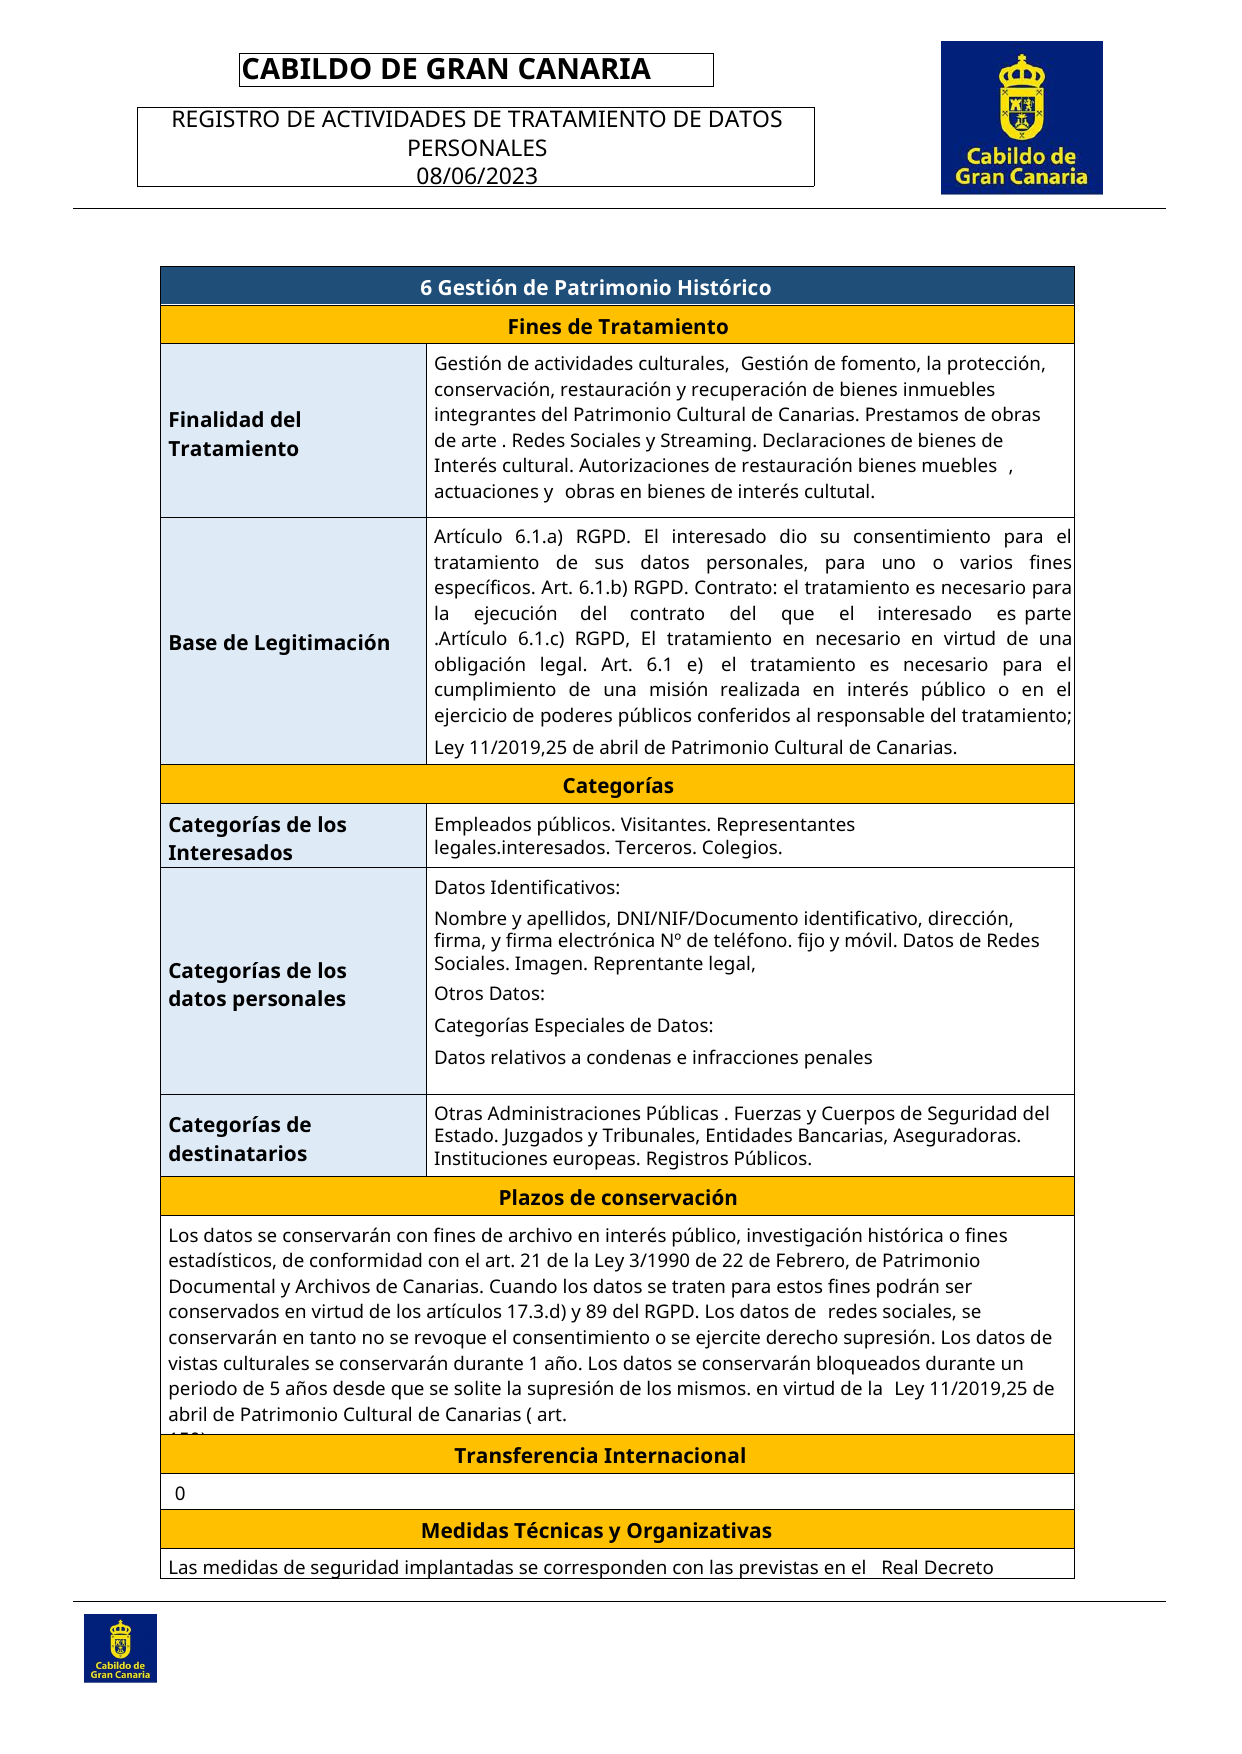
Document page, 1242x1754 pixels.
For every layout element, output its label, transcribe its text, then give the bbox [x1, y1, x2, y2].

table_cell 0 [161, 1474, 1074, 1509]
table_cell Gestión de actividades culturales, Gestión de fomento, la protección, conservación, restauración y recuperación de bienes inmuebles integrantes del Patrimonio Cultural de Canarias. Prestamos de obras de arte . Redes Sociales y Streaming. Declaraciones de bienes de Interés cultural. Autorizaciones de restauración bienes muebles , actuaciones y obras en bienes de interés cultutal. [427, 344, 1074, 517]
table_cell Artículo 6.1.a) RGPD. El interesado dio su consentimiento para el tratamiento de sus datos personales, para uno o varios fines específicos. Art. 6.1.b) RGPD. Contrato: el tratamiento es necesario para la ejecución del contrato del que el interesado es parte .Artículo 6.1.c) RGPD, El tratamiento en necesario en virtud de una obligación legal. Art. 6.1 e) el tratamiento es necesario para el cumplimiento de una misión realizada en interés público o en el ejercicio de poderes públicos conferidos al responsable del tratamiento; Ley 11/2019,25 de abril de Patrimonio Cultural de Canarias. [427, 518, 1074, 764]
table_cell Categorías de los datos personales [161, 868, 426, 1094]
table_cell Categorías [161, 765, 1074, 803]
table_cell Datos Identificativos: Nombre y apellidos, DNI/NIF/Documento identificativo, dirección, firma, y firma electrónica Nº de teléfono. fijo y móvil. Datos de Redes Sociales. Imagen. Reprentante legal, Otros Datos: Categorías Especiales de Datos: Datos relativos a condenas e infracciones penales [427, 868, 1074, 1094]
picture [941, 41, 1103, 195]
table_cell Otras Administraciones Públicas . Fuerzas y Cuerpos de Seguridad del Estado. Juzgados y Tribunales, Entidades Bancarias, Aseguradoras. Instituciones europeas. Registros Públicos. [427, 1095, 1074, 1176]
table_cell Las medidas de seguridad implantadas se corresponden con las previstas en el Real Decreto [161, 1549, 1074, 1578]
table_header 6 Gestión de Patrimonio Histórico [161, 267, 1074, 304]
table_cell Empleados públicos. Visitantes. Representantes legales.interesados. Terceros. Colegios. [427, 804, 1074, 867]
table_cell Plazos de conservación [161, 1177, 1074, 1215]
table_cell Medidas Técnicas y Organizativas [161, 1510, 1074, 1548]
table_cell Los datos se conservarán con fines de archivo en interés público, investigación histórica o fines estadísticos, de conformidad con el art. 21 de la Ley 3/1990 de 22 de Febrero, de Patrimonio Documental y Archivos de Canarias. Cuando los datos se traten para estos fines podrán ser conservados en virtud de los artículos 17.3.d) y 89 del RGPD. Los datos de redes sociales, se conservarán en tanto no se revoque el consentimiento o se ejercite derecho supresión. Los datos de vistas culturales se conservarán durante 1 año. Los datos se conservarán bloqueados durante un periodo de 5 años desde que se solite la supresión de los mismos. en virtud de la Ley 11/2019,25 de abril de Patrimonio Cultural de Canarias ( art. 150). [161, 1216, 1074, 1434]
table_cell Finalidad del Tratamiento [161, 344, 426, 517]
table_cell Fines de Tratamiento [161, 306, 1074, 343]
table_cell Base de Legitimación [161, 518, 426, 764]
table_cell Transferencia Internacional [161, 1435, 1074, 1473]
table_cell Categorías de destinatarios [161, 1095, 426, 1176]
table_cell Categorías de los Interesados [161, 804, 426, 867]
picture [84, 1614, 157, 1683]
